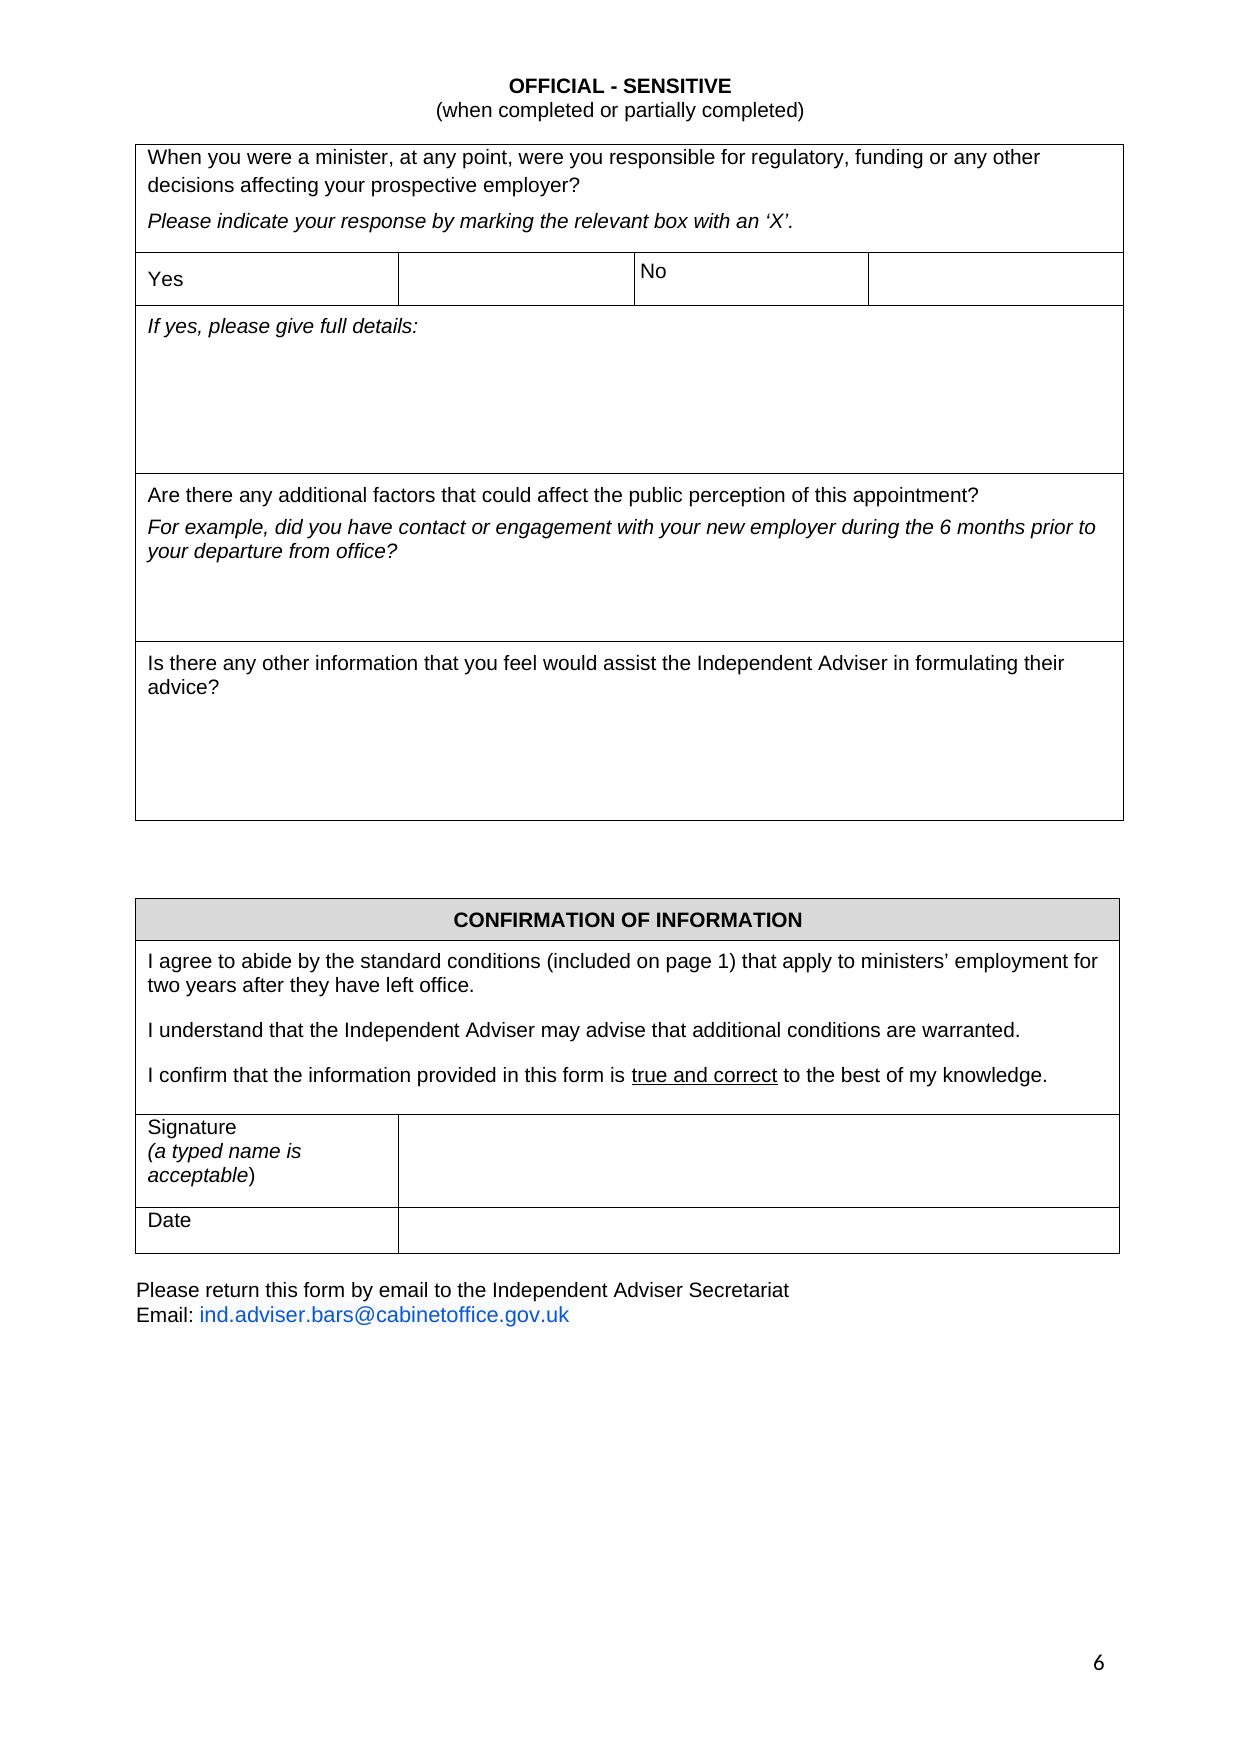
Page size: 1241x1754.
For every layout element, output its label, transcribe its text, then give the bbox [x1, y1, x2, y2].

table_cell Are there any additional factors that could affect the public perception of this appointment? For example, did you have contact or engagement with your new employer during the 6 months prior to your departure from office? [136, 474, 1123, 641]
table_header CONFIRMATION OF INFORMATION [136, 899, 1119, 940]
table_cell Signature (a typed name is acceptable) [136, 1115, 398, 1207]
text Email: ind.adviser.bars@cabinetoffice.gov.uk [136, 1302, 1104, 1327]
table_cell [869, 253, 1123, 305]
table_cell If yes, please give full details: [136, 306, 1123, 473]
table_cell Date [136, 1208, 398, 1253]
table_cell [399, 1208, 1119, 1253]
table_cell [399, 1115, 1119, 1207]
table_cell When you were a minister, at any point, were you responsible for regulatory, funding or any other decisions affecting your prospective employer? Please indicate your response by marking the relevant box with an ‘X’. [136, 145, 1123, 252]
text Please return this form by email to the Independent Adviser Secretariat [136, 1278, 1104, 1302]
table_cell Yes [136, 253, 398, 305]
table_cell I agree to abide by the standard conditions (included on page 1) that apply to ministers’ employment for two years after they have left office. I understand that the Independent Adviser may advise that additional conditions are warranted. I confirm that the information provided in this form is true and correct to the best of my knowledge. [136, 941, 1119, 1113]
table_cell Is there any other information that you feel would assist the Independent Adviser in formulating their advice? [136, 642, 1123, 820]
table_cell [399, 253, 634, 305]
table_cell No [635, 253, 868, 305]
